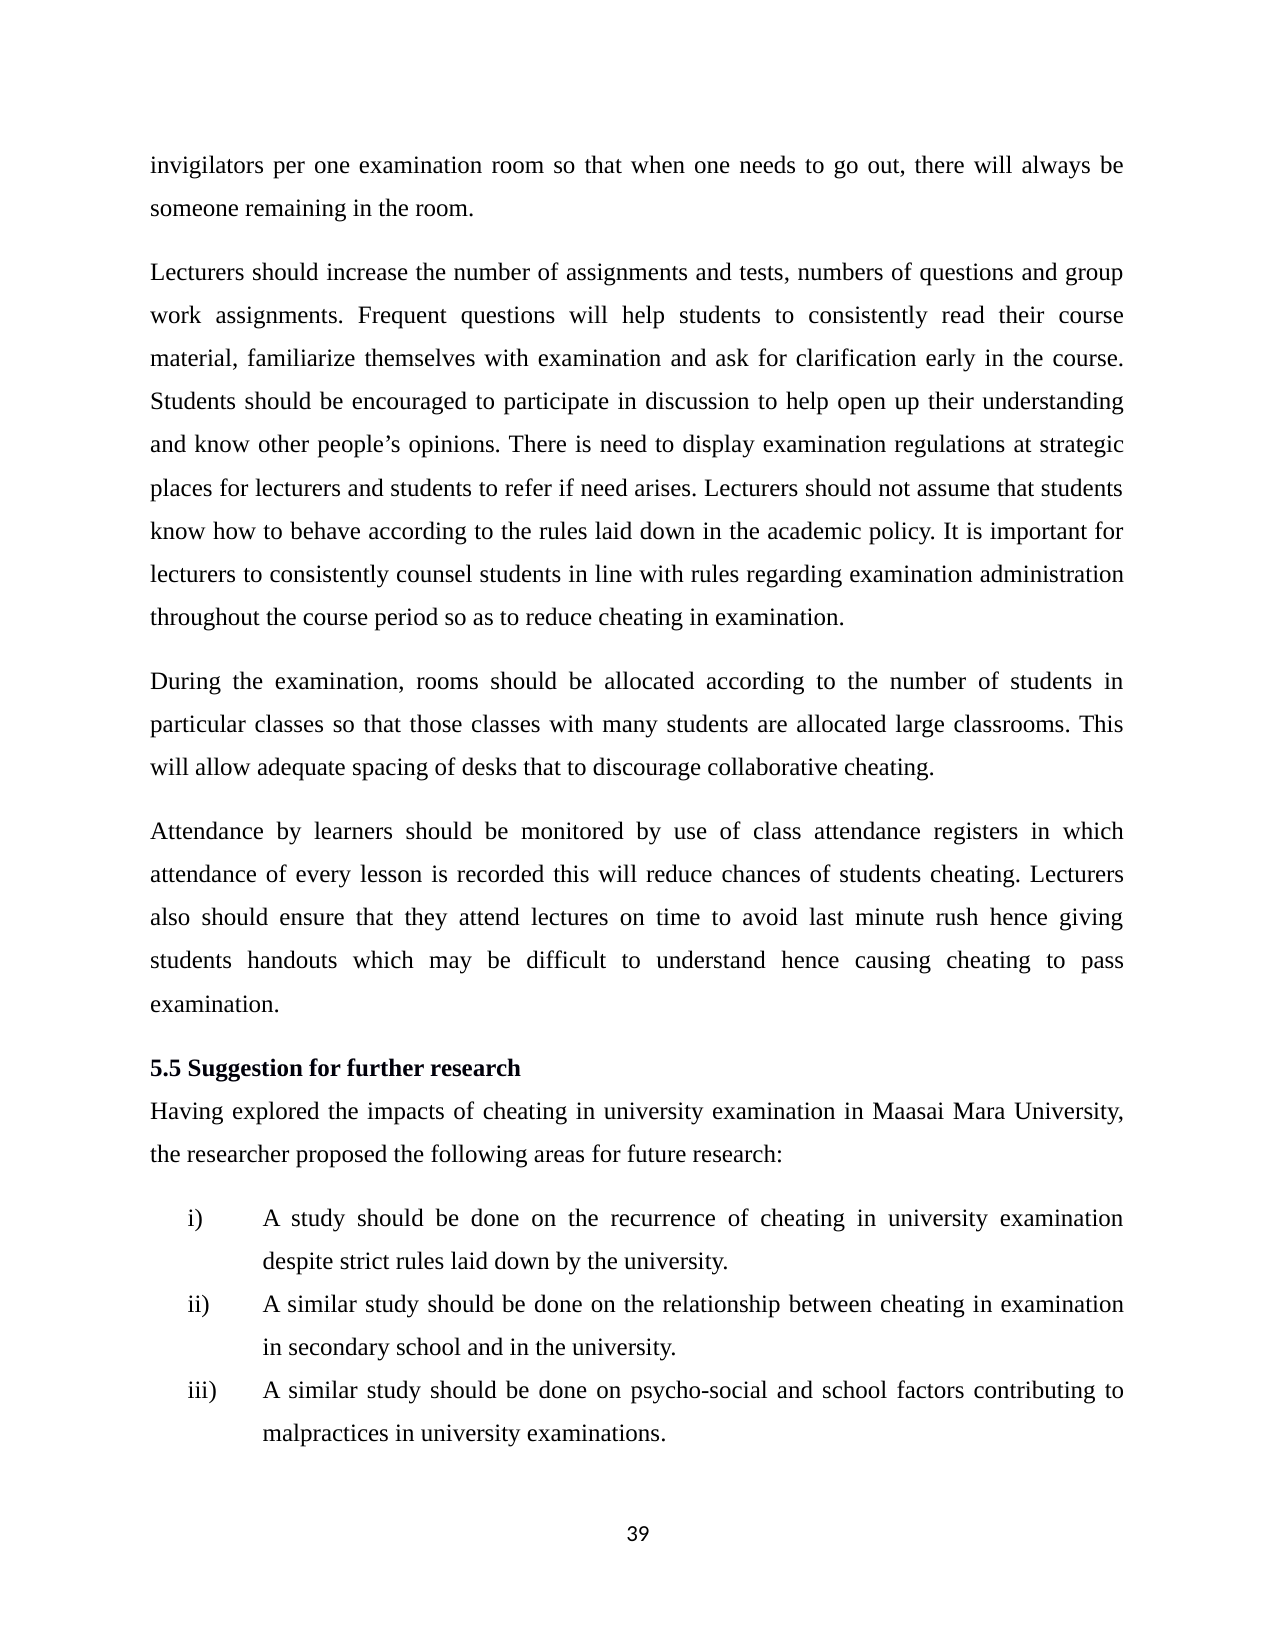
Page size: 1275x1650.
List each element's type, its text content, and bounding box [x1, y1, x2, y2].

text Having explored the impacts of cheating in university examination in Maasai Mara University, the researcher proposed the following areas for future research: [150, 1096, 1125, 1168]
text During the examination, rooms should be allocated according to the number of students in particular classes so that those classes with many students are allocated large classrooms. This will allow adequate spacing of desks that to discourage collaborative cheating. [150, 666, 1125, 781]
text invigilators per one examination room so that when one needs to go out, there will always be someone remaining in the room. [150, 150, 1125, 222]
list A similar study should be done on psycho-social and school factors contributing to malpractices in university examinations. [187, 1375, 1125, 1447]
list A similar study should be done on the relationship between cheating in examination in secondary school and in the university. [187, 1289, 1125, 1361]
list A study should be done on the recurrence of cheating in university examination despite strict rules laid down by the university. [187, 1203, 1125, 1275]
subtitle 5.5 Suggestion for further research [150, 1053, 1125, 1081]
text Lecturers should increase the number of assignments and tests, numbers of questions and group work assignments. Frequent questions will help students to consistently read their course material, familiarize themselves with examination and ask for clarification early in the course. Students should be encouraged to participate in discussion to help open up their understanding and know other people’s opinions. There is need to display examination regulations at strategic places for lecturers and students to refer if need arises. Lecturers should not assume that students know how to behave according to the rules laid down in the academic policy. It is important for lecturers to consistently counsel students in line with rules regarding examination administration throughout the course period so as to reduce cheating in examination. [150, 257, 1125, 631]
text Attendance by learners should be monitored by use of class attendance registers in which attendance of every lesson is recorded this will reduce chances of students cheating. Lecturers also should ensure that they attend lectures on time to avoid last minute rush hence giving students handouts which may be difficult to understand hence causing cheating to pass examination. [150, 816, 1125, 1017]
